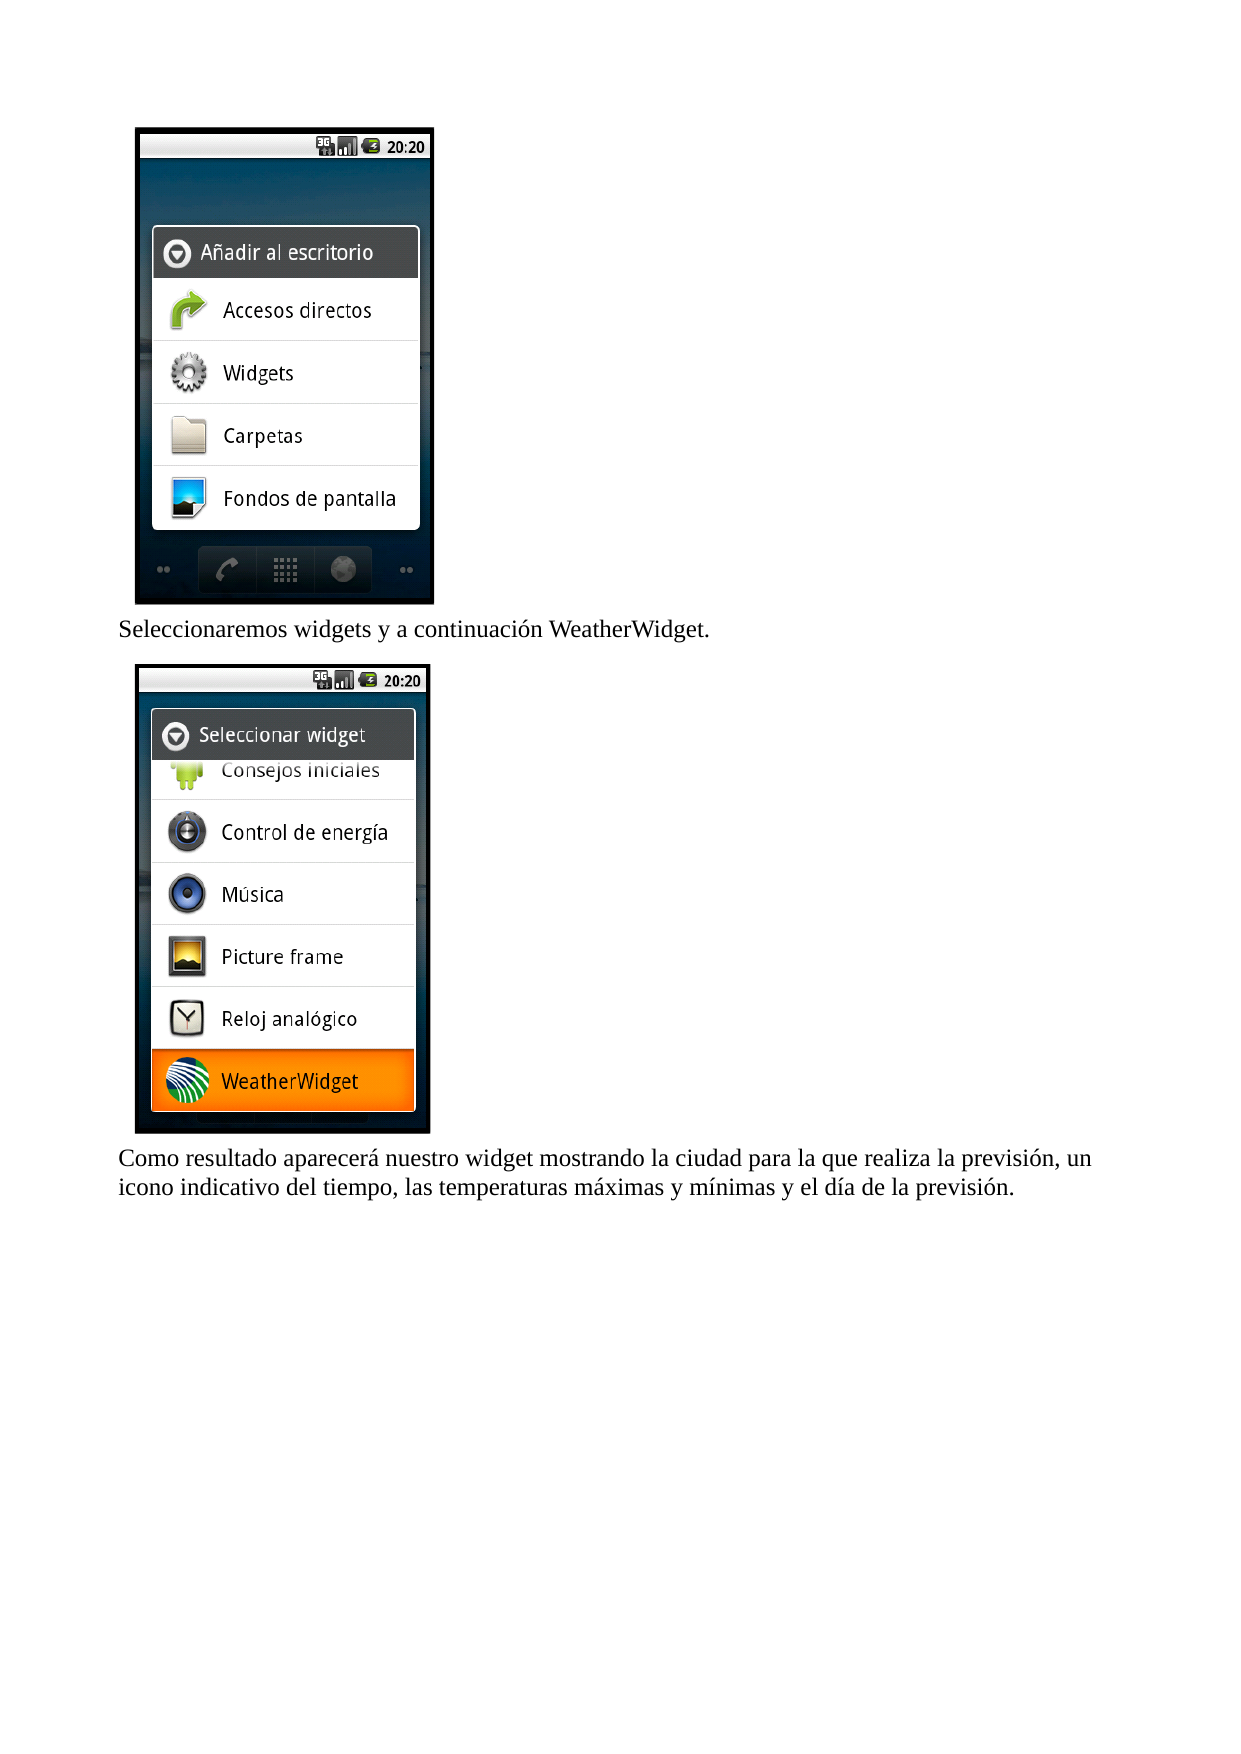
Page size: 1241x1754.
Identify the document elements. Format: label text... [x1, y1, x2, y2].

picture [134, 664, 431, 1134]
text Como resultado aparecerá nuestro widget mostrando la ciudad para la que realiza la previsión, un icono indicativo del tiempo, las temperaturas máximas y mínimas y el día de la previsión. [118, 1143, 1122, 1201]
text Seleccionaremos widgets y a continuación WeatherWidget. [118, 614, 1122, 643]
picture [134, 127, 435, 605]
